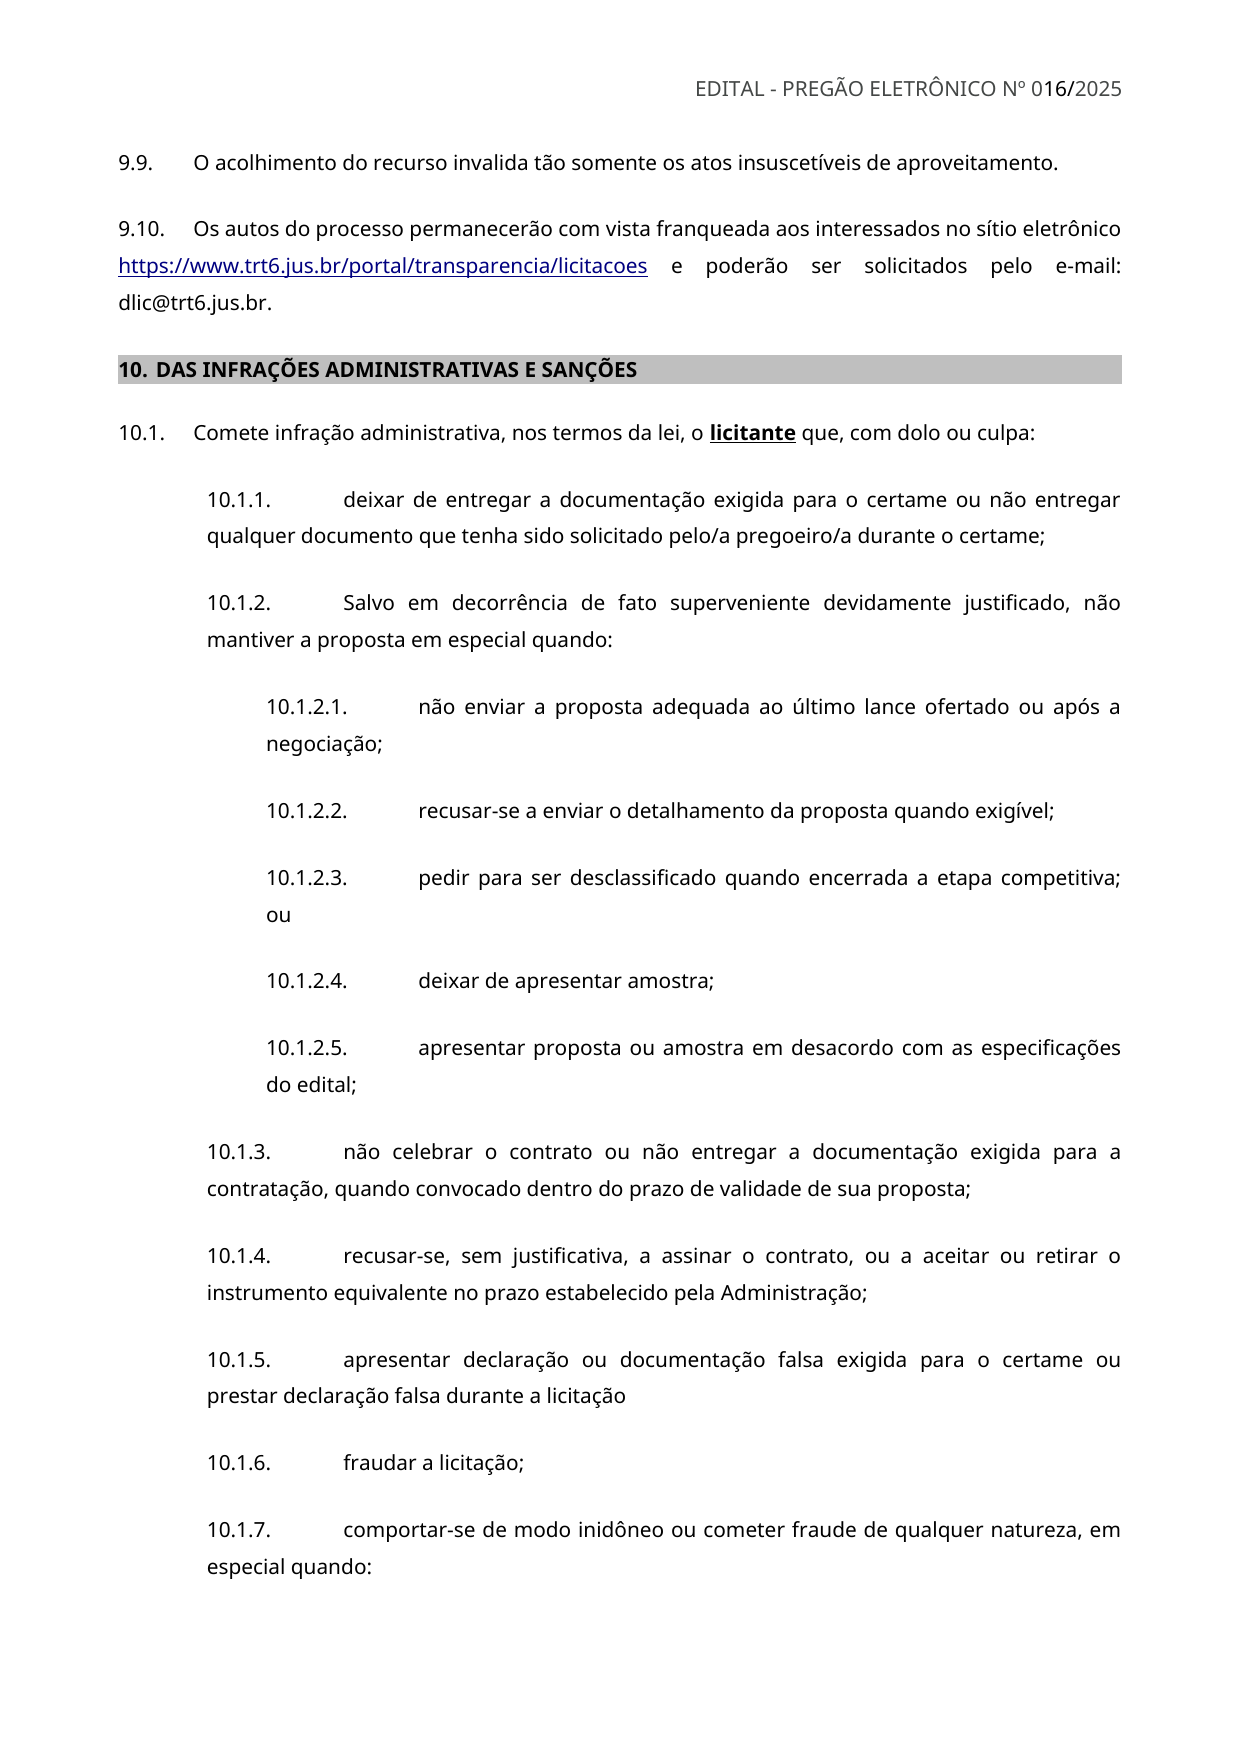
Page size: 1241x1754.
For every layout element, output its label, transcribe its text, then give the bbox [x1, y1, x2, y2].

list Comete infração administrativa, nos termos da lei, o licitante que, com dolo ou culpa: [118, 418, 1122, 446]
list deixar de apresentar amostra; [266, 967, 1122, 995]
list recusar-se, sem justificativa, a assinar o contrato, ou a aceitar ou retirar o instrumento equivalente no prazo estabelecido pela Administração; [207, 1241, 1122, 1306]
list comportar-se de modo inidôneo ou cometer fraude de qualquer natureza, em especial quando: [207, 1515, 1122, 1581]
list fraudar a licitação; [207, 1448, 1122, 1477]
list não enviar a proposta adequada ao último lance ofertado ou após a negociação; [266, 692, 1122, 757]
list apresentar declaração ou documentação falsa exigida para o certame ou prestar declaração falsa durante a licitação [207, 1345, 1122, 1410]
subtitle DAS INFRAÇÕES ADMINISTRATIVAS E SANÇÕES [118, 355, 1122, 384]
list pedir para ser desclassificado quando encerrada a etapa competitiva; ou [266, 863, 1122, 928]
list apresentar proposta ou amostra em desacordo com as especificações do edital; [266, 1033, 1122, 1099]
list recusar-se a enviar o detalhamento da proposta quando exigível; [266, 796, 1122, 824]
list não celebrar o contrato ou não entregar a documentação exigida para a contratação, quando convocado dentro do prazo de validade de sua proposta; [207, 1137, 1122, 1202]
list O acolhimento do recurso invalida tão somente os atos insuscetíveis de aproveitamento. [118, 148, 1122, 176]
list Salvo em decorrência de fato superveniente devidamente justificado, não mantiver a proposta em especial quando: [207, 588, 1122, 654]
list deixar de entregar a documentação exigida para o certame ou não entregar qualquer documento que tenha sido solicitado pelo/a pregoeiro/a durante o certame; [207, 485, 1122, 550]
list Os autos do processo permanecerão com vista franqueada aos interessados no sítio eletrônico https://www.trt6.jus.br/portal/transparencia/licitacoes e poderão ser solicitados pelo e-mail: dlic@trt6.jus.br. [118, 214, 1122, 317]
